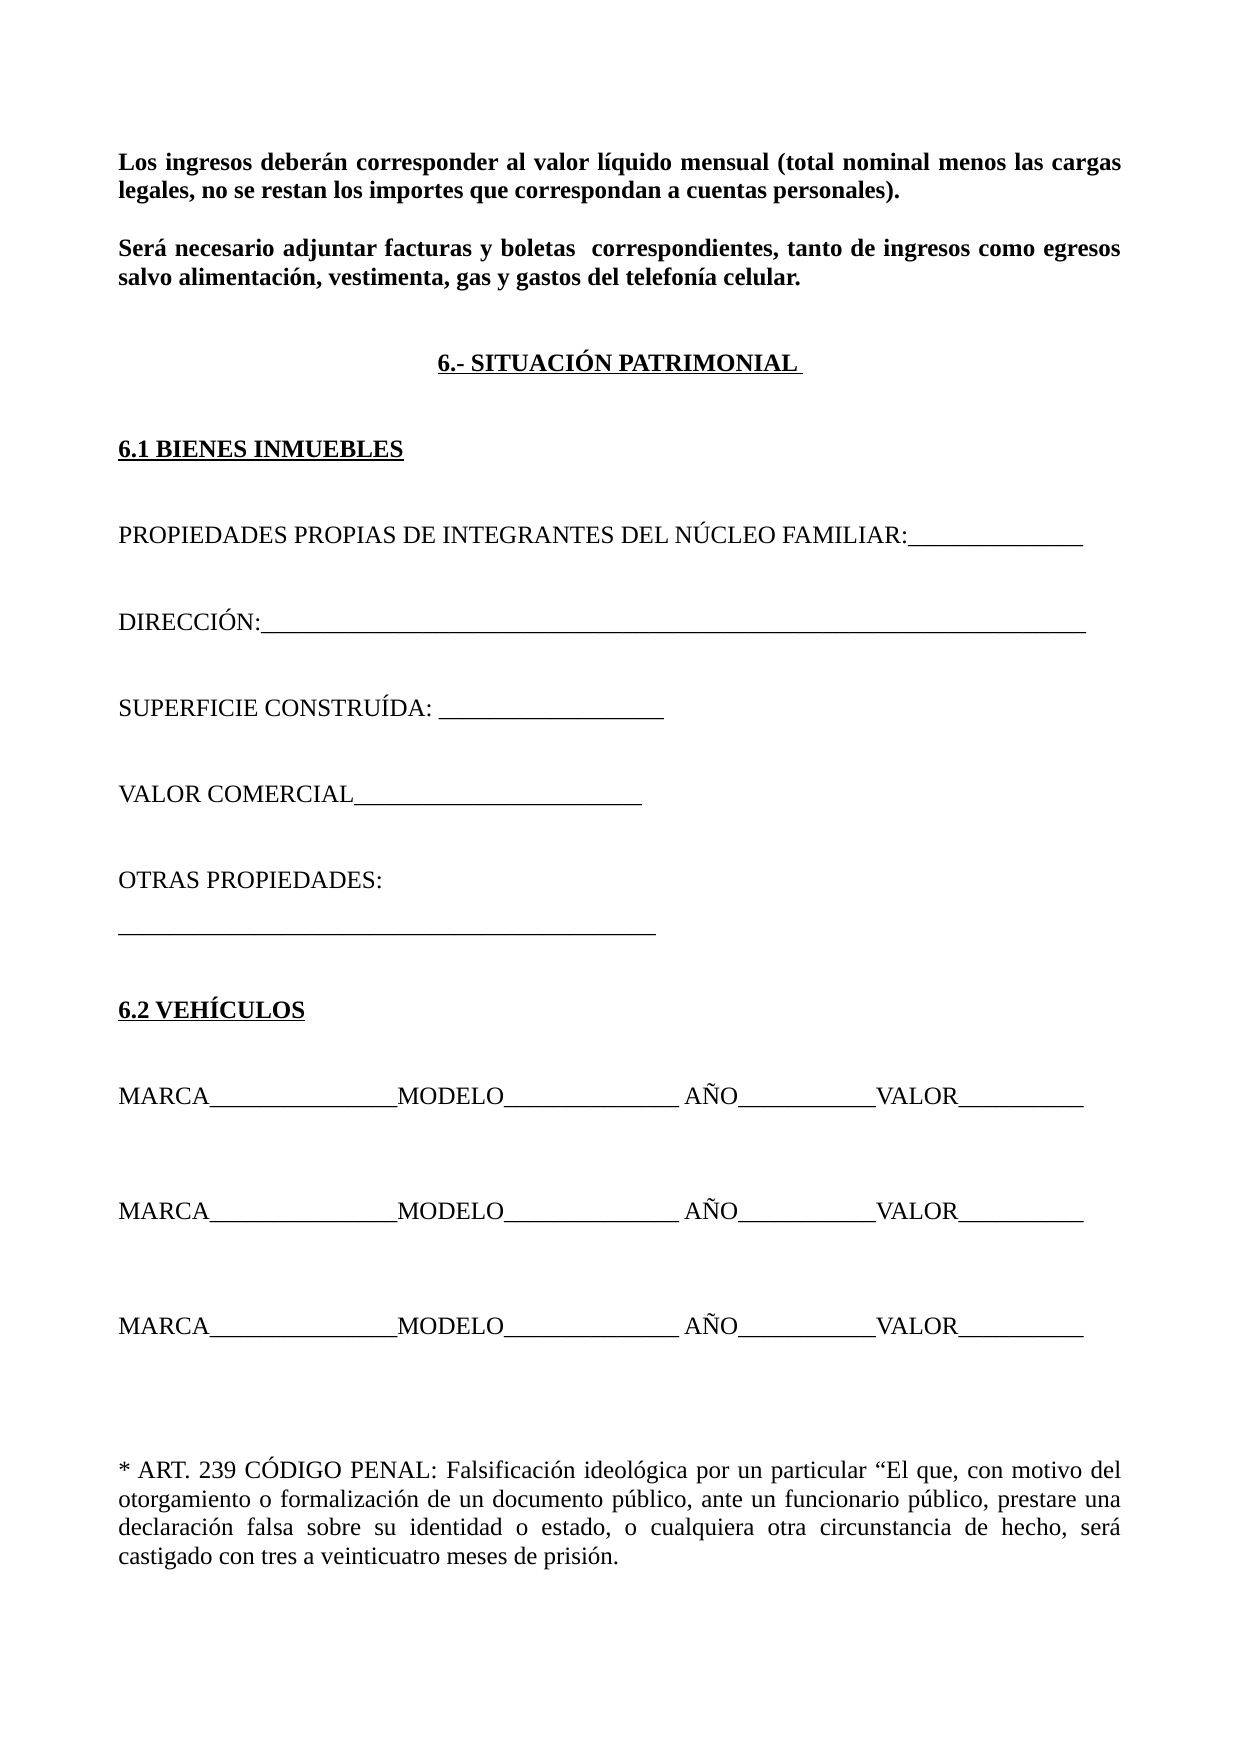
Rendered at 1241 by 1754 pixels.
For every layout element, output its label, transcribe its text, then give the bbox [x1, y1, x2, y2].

text PROPIEDADES PROPIAS DE INTEGRANTES DEL NÚCLEO FAMILIAR:______________ [118, 521, 1122, 549]
text DIRECCIÓN:__________________________________________________________________ [118, 607, 1122, 636]
text Será necesario adjuntar facturas y boletas correspondientes, tanto de ingresos como egresos salvo alimentación, vestimenta, gas y gastos del telefonía celular. [118, 233, 1122, 291]
text Los ingresos deberán corresponder al valor líquido mensual (total nominal menos las cargas legales, no se restan los importes que correspondan a cuentas personales). [118, 147, 1122, 204]
text MARCA_______________MODELO______________ AÑO___________VALOR__________ [118, 1196, 1122, 1225]
text 6.2 VEHÍCULOS [118, 995, 1122, 1024]
text OTRAS PROPIEDADES: [118, 866, 1122, 894]
text 6.1 BIENES INMUEBLES [118, 434, 1122, 463]
text ___________________________________________ [118, 909, 1122, 937]
text * ART. 239 CÓDIGO PENAL: Falsificación ideológica por un particular “El que, con motivo del otorgamiento o formalización de un documento público, ante un funcionario público, prestare una declaración falsa sobre su identidad o estado, o cualquiera otra circunstancia de hecho, será castigado con tres a veinticuatro meses de prisión. [118, 1455, 1122, 1570]
text SUPERFICIE CONSTRUÍDA: __________________ [118, 693, 1122, 722]
text MARCA_______________MODELO______________ AÑO___________VALOR__________ [118, 1081, 1122, 1110]
text MARCA_______________MODELO______________ AÑO___________VALOR__________ [118, 1311, 1122, 1340]
text VALOR COMERCIAL_______________________ [118, 779, 1122, 808]
text 6.- SITUACIÓN PATRIMONIAL [118, 348, 1122, 377]
